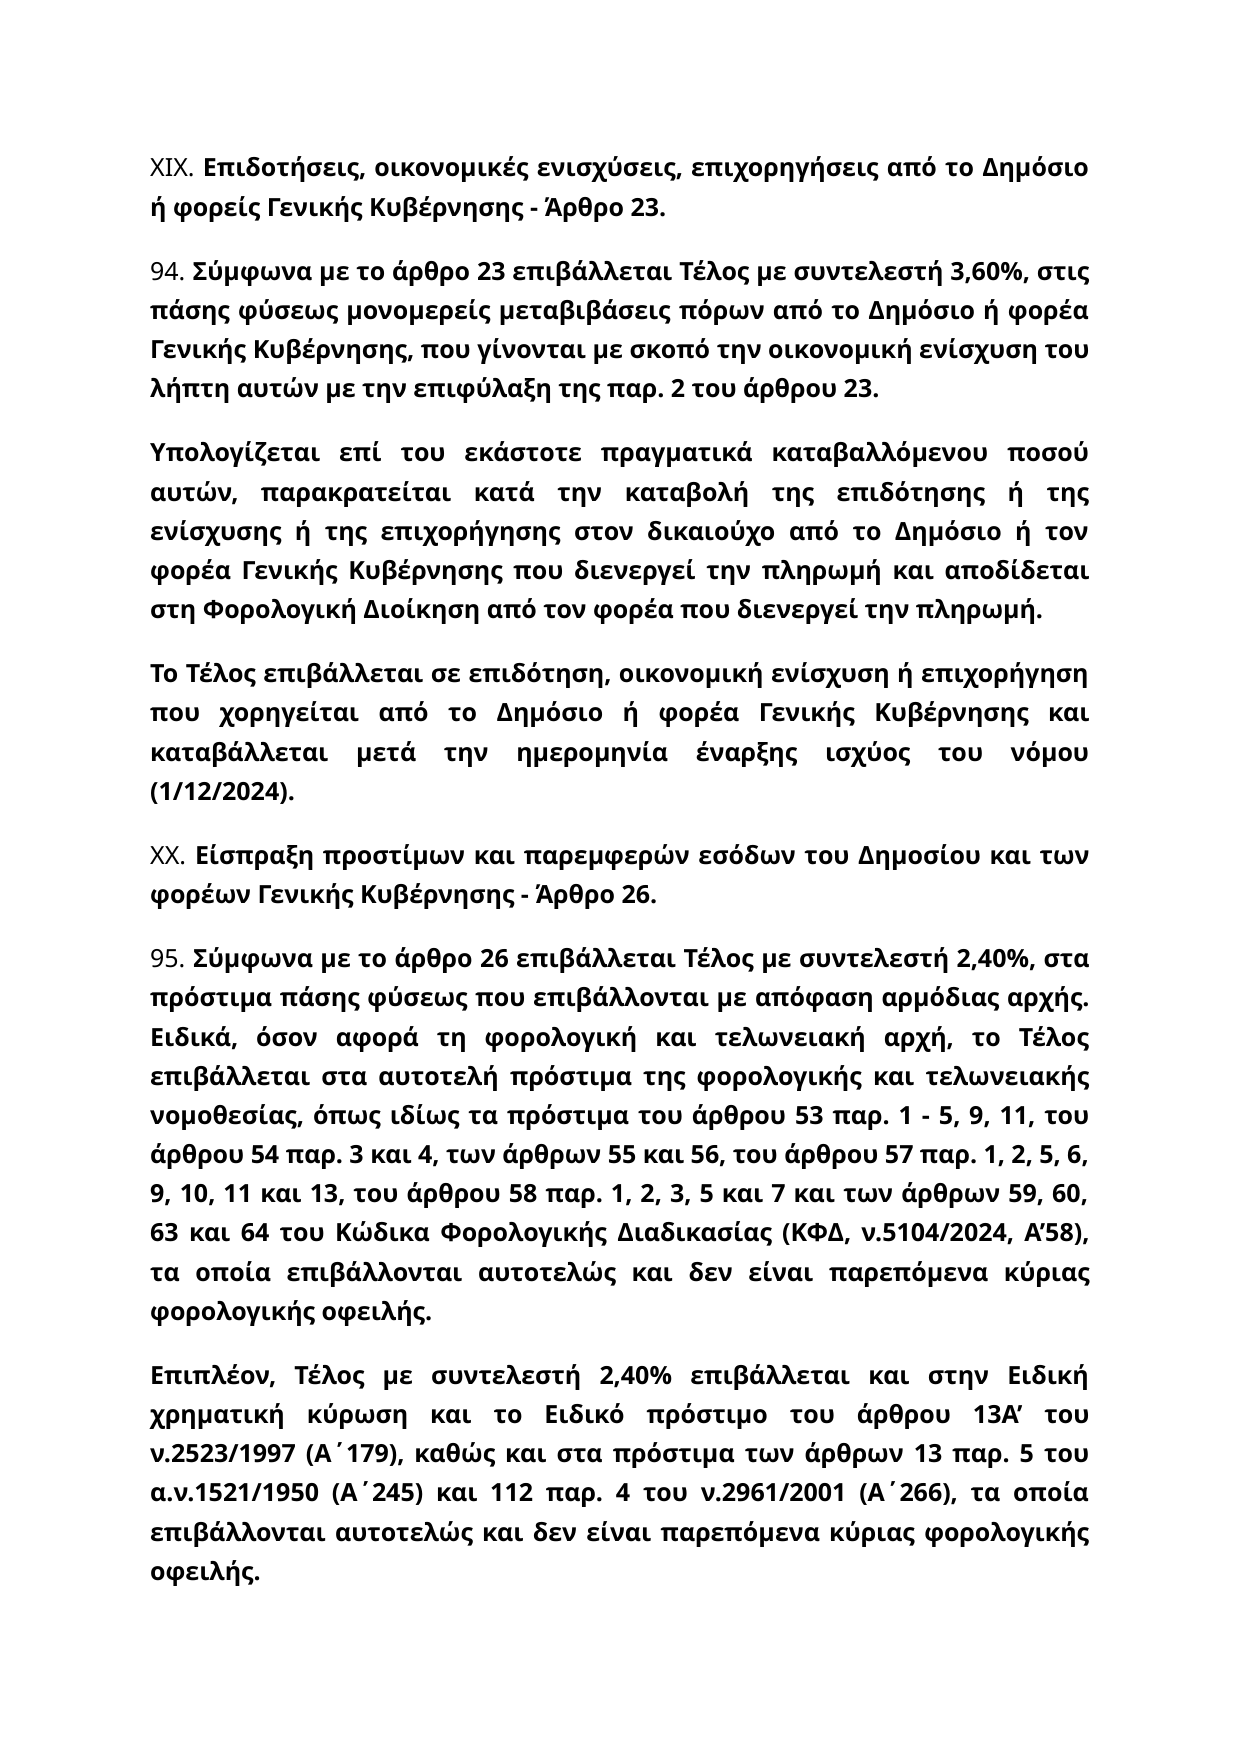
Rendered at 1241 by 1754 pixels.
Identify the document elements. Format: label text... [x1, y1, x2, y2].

text XIX. Επιδοτήσεις, οικονομικές ενισχύσεις, επιχορηγήσεις από το Δημόσιο ή φορείς Γενικής Κυβέρνησης - Άρθρο 23. [150, 150, 1090, 223]
text Επιπλέον, Τέλος με συντελεστή 2,40% επιβάλλεται και στην Ειδική χρηματική κύρωση και το Ειδικό πρόστιμο του άρθρου 13A’ του ν.2523/1997 (A΄179), καθώς και στα πρόστιμα των άρθρων 13 παρ. 5 του α.ν.1521/1950 (Α΄245) και 112 παρ. 4 του ν.2961/2001 (Α΄266), τα οποία επιβάλλονται αυτοτελώς και δεν είναι παρεπόμενα κύριας φορολογικής οφειλής. [150, 1357, 1090, 1587]
text 94. Σύμφωνα με το άρθρο 23 επιβάλλεται Τέλος με συντελεστή 3,60%, στις πάσης φύσεως μονομερείς μεταβιβάσεις πόρων από το Δημόσιο ή φορέα Γενικής Κυβέρνησης, που γίνονται με σκοπό την οικονομική ενίσχυση του λήπτη αυτών με την επιφύλαξη της παρ. 2 του άρθρου 23. [150, 253, 1090, 405]
text Υπολογίζεται επί του εκάστοτε πραγματικά καταβαλλόμενου ποσού αυτών, παρακρατείται κατά την καταβολή της επιδότησης ή της ενίσχυσης ή της επιχορήγησης στον δικαιούχο από το Δημόσιο ή τον φορέα Γενικής Κυβέρνησης που διενεργεί την πληρωμή και αποδίδεται στη Φορολογική Διοίκηση από τον φορέα που διενεργεί την πληρωμή. [150, 435, 1090, 626]
text XX. Είσπραξη προστίμων και παρεμφερών εσόδων του Δημοσίου και των φορέων Γενικής Κυβέρνησης - Άρθρο 26. [150, 837, 1090, 911]
text Το Τέλος επιβάλλεται σε επιδότηση, οικονομική ενίσχυση ή επιχορήγηση που χορηγείται από το Δημόσιο ή φορέα Γενικής Κυβέρνησης και καταβάλλεται μετά την ημερομηνία έναρξης ισχύος του νόμου (1/12/2024). [150, 656, 1090, 807]
text 95. Σύμφωνα με το άρθρο 26 επιβάλλεται Τέλος με συντελεστή 2,40%, στα πρόστιμα πάσης φύσεως που επιβάλλονται με απόφαση αρμόδιας αρχής. Ειδικά, όσον αφορά τη φορολογική και τελωνειακή αρχή, το Τέλος επιβάλλεται στα αυτοτελή πρόστιμα της φορολογικής και τελωνειακής νομοθεσίας, όπως ιδίως τα πρόστιμα του άρθρου 53 παρ. 1 - 5, 9, 11, του άρθρου 54 παρ. 3 και 4, των άρθρων 55 και 56, του άρθρου 57 παρ. 1, 2, 5, 6, 9, 10, 11 και 13, του άρθρου 58 παρ. 1, 2, 3, 5 και 7 και των άρθρων 59, 60, 63 και 64 του Κώδικα Φορολογικής Διαδικασίας (ΚΦΔ, ν.5104/2024, Α’58), τα οποία επιβάλλονται αυτοτελώς και δεν είναι παρεπόμενα κύριας φορολογικής οφειλής. [150, 941, 1090, 1327]
